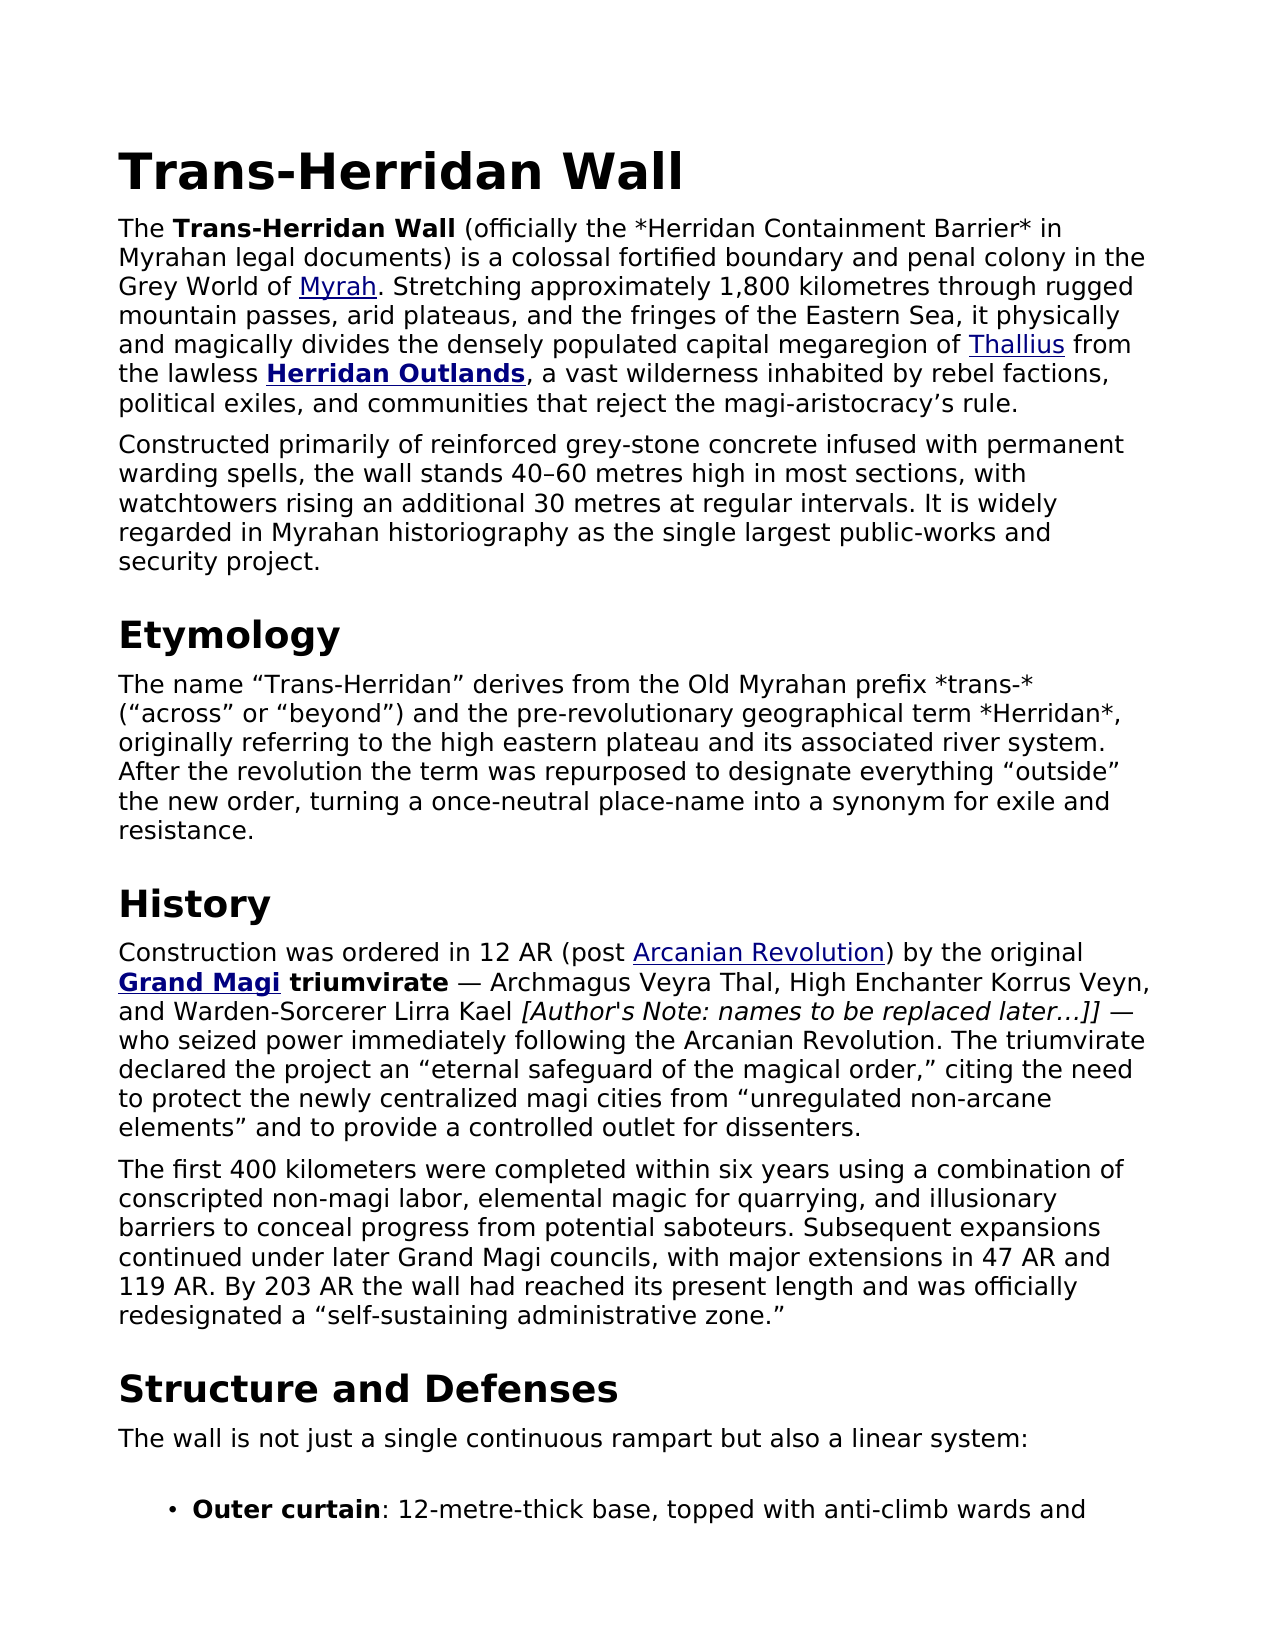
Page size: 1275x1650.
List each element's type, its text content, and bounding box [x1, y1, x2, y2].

text Construction was ordered in 12 AR (post Arcanian Revolution) by the original Grand Magi triumvirate — Archmagus Veyra Thal, High Enchanter Korrus Veyn, and Warden-Sorcerer Lirra Kael [Author's Note: names to be replaced later…]] — who seized power immediately following the Arcanian Revolution. The triumvirate declared the project an “eternal safeguard of the magical order,” citing the need to protect the newly centralized magi cities from “unregulated non-arcane elements” and to provide a controlled outlet for dissenters. [118, 939, 1157, 1143]
subtitle History [118, 882, 1157, 926]
subtitle Trans-Herridan Wall [118, 143, 1157, 201]
subtitle Etymology [118, 614, 1157, 657]
text The Trans-Herridan Wall (officially the *Herridan Containment Barrier* in Myrahan legal documents) is a colossal fortified boundary and penal colony in the Grey World of Myrah. Stretching approximately 1,800 kilometres through rugged mountain passes, arid plateaus, and the fringes of the Eastern Sea, it physically and magically divides the densely populated capital megaregion of Thallius from the lawless Herridan Outlands, a vast wilderness inhabited by rebel factions, political exiles, and communities that reject the magi-aristocracy’s rule. [118, 214, 1157, 418]
text The name “Trans-Herridan” derives from the Old Myrahan prefix *trans-* (“across” or “beyond”) and the pre-revolutionary geographical term *Herridan*, originally referring to the high eastern plateau and its associated river system. After the revolution the term was repurposed to designate everything “outside” the new order, turning a once-neutral place-name into a synonym for exile and resistance. [118, 670, 1157, 845]
text Constructed primarily of reinforced grey-stone concrete infused with permanent warding spells, the wall stands 40–60 metres high in most sections, with watchtowers rising an additional 30 metres at regular intervals. It is widely regarded in Myrahan historiography as the single largest public-works and security project. [118, 431, 1157, 576]
text The wall is not just a single continuous rampart but also a linear system: [118, 1424, 1157, 1453]
subtitle Structure and Defenses [118, 1368, 1157, 1411]
text The first 400 kilometers were completed within six years using a combination of conscripted non-magi labor, elemental magic for quarrying, and illusionary barriers to conceal progress from potential saboteurs. Subsequent expansions continued under later Grand Magi councils, with major extensions in 47 AR and 119 AR. By 203 AR the wall had reached its present length and was officially redesignated a “self-sustaining administrative zone.” [118, 1155, 1157, 1330]
list Outer curtain: 12-metre-thick base, topped with anti-climb wards and [177, 1495, 1157, 1524]
